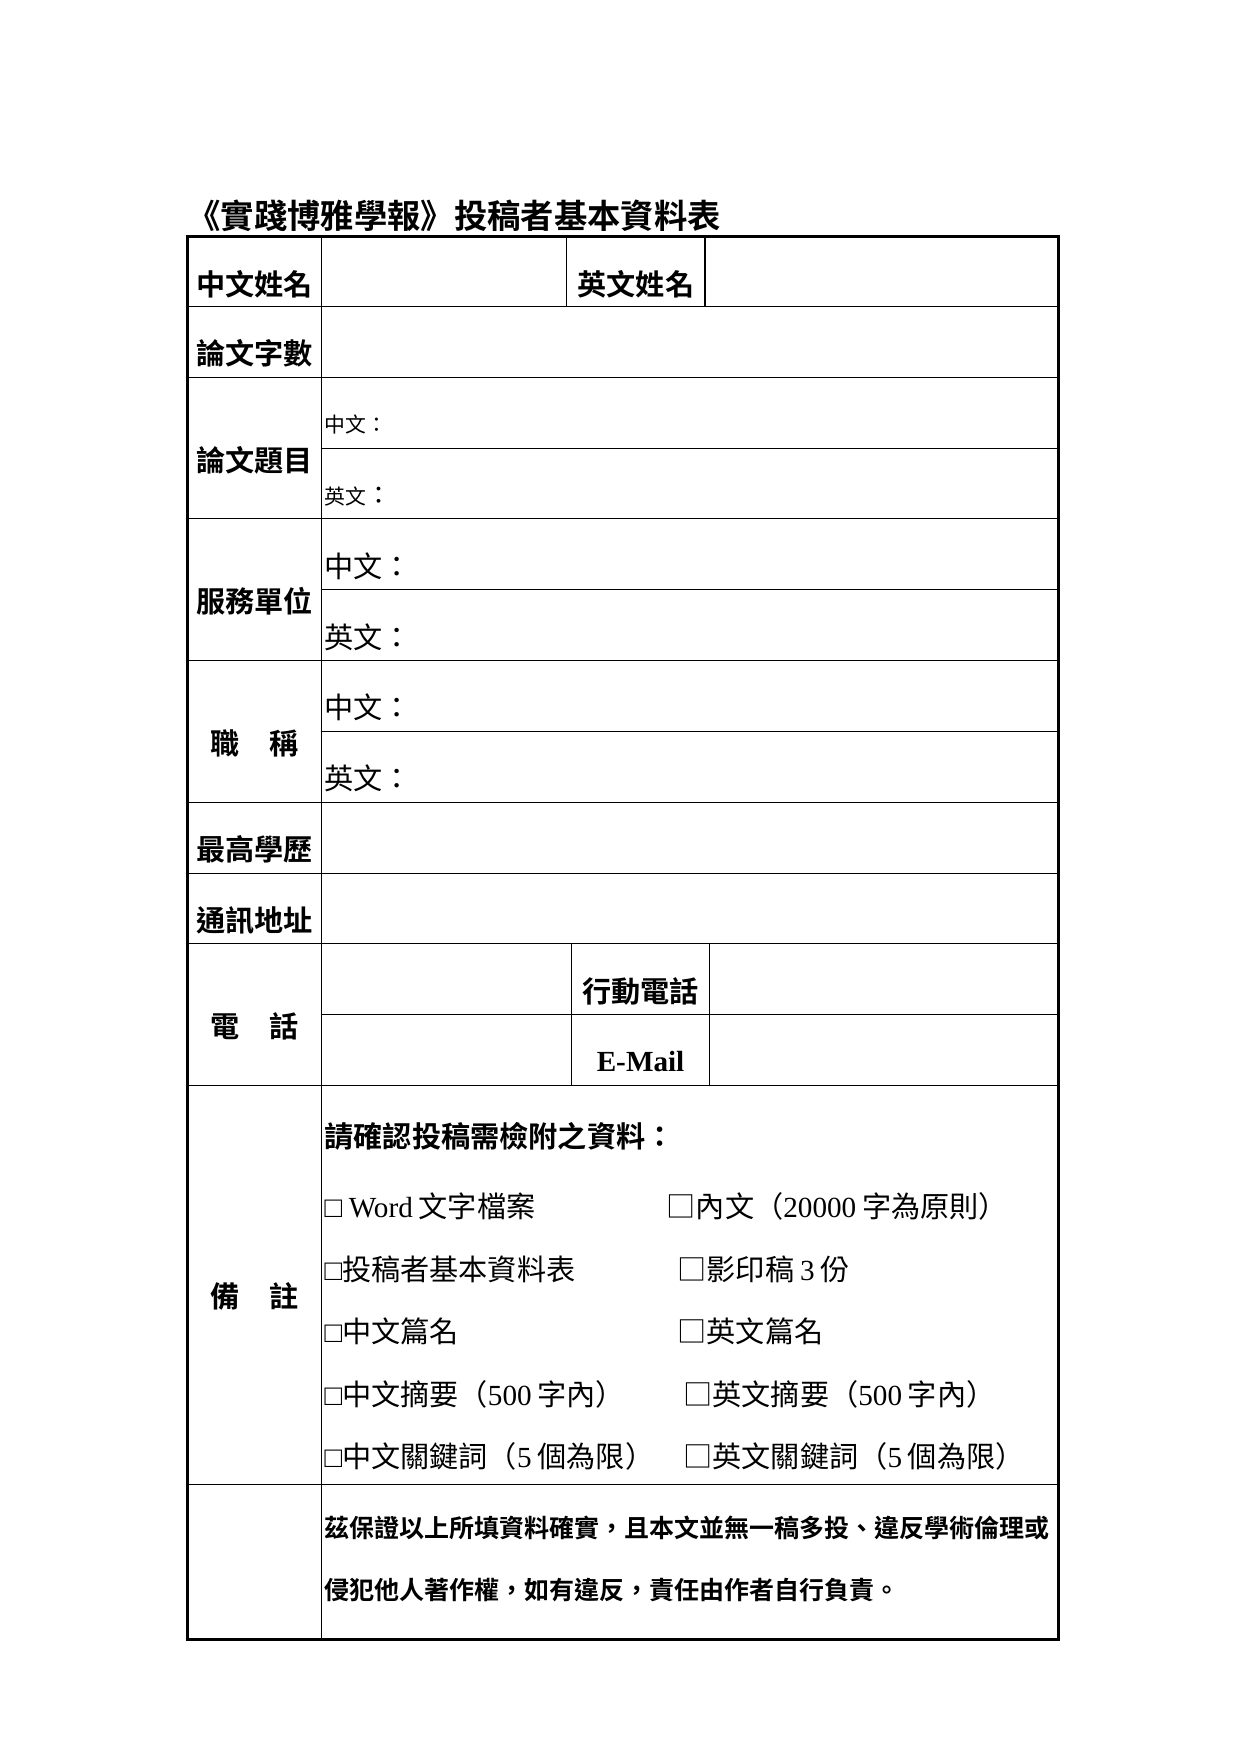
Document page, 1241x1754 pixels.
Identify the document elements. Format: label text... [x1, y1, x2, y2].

table_cell [322, 803, 1057, 872]
table_cell 請確認投稿需檢附之資料： □ Word文字檔案 □內文（20000字為原則） □投稿者基本資料表 □影印稿3份 □中文篇名 □英文篇名 □中文摘要（500字內） □英文摘要（500字內） □中文關鍵詞（5個為限） □英文關鍵詞（5個為限） [322, 1086, 1057, 1483]
table_cell [322, 1015, 571, 1085]
table_cell 中文： [322, 519, 1057, 589]
table_cell 論文題目 [189, 378, 321, 518]
table_cell [322, 307, 1057, 377]
table_header 中文姓名 [189, 238, 321, 306]
text 《實踐博雅學報》投稿者基本資料表 [187, 172, 1053, 235]
table_cell E-Mail [572, 1015, 709, 1085]
table_cell 英文： [322, 449, 1057, 518]
table_cell 中文： [322, 378, 1057, 447]
table_cell 中文： [322, 661, 1057, 731]
table_cell 服務單位 [189, 519, 321, 660]
table_header 英文姓名 [567, 238, 704, 306]
table_cell 電 話 [189, 944, 321, 1085]
table_cell 行動電話 [572, 944, 709, 1014]
table_cell 英文： [322, 732, 1057, 802]
table_cell [710, 944, 1057, 1014]
table_cell 職 稱 [189, 661, 321, 802]
table_cell 茲保證以上所填資料確實，且本文並無一稿多投、違反學術倫理或侵犯他人著作權，如有違反，責任由作者自行負責。 [322, 1485, 1057, 1637]
table_cell [189, 1485, 321, 1637]
table_cell [322, 944, 571, 1014]
table_cell 最高學歷 [189, 803, 321, 872]
table_header [322, 238, 566, 306]
table_header [706, 238, 1057, 306]
table_cell 通訊地址 [189, 874, 321, 943]
table_cell 備 註 [189, 1086, 321, 1483]
table_cell [710, 1015, 1057, 1085]
table_cell [322, 874, 1057, 943]
table_cell 英文： [322, 590, 1057, 660]
table_cell 論文字數 [189, 307, 321, 377]
